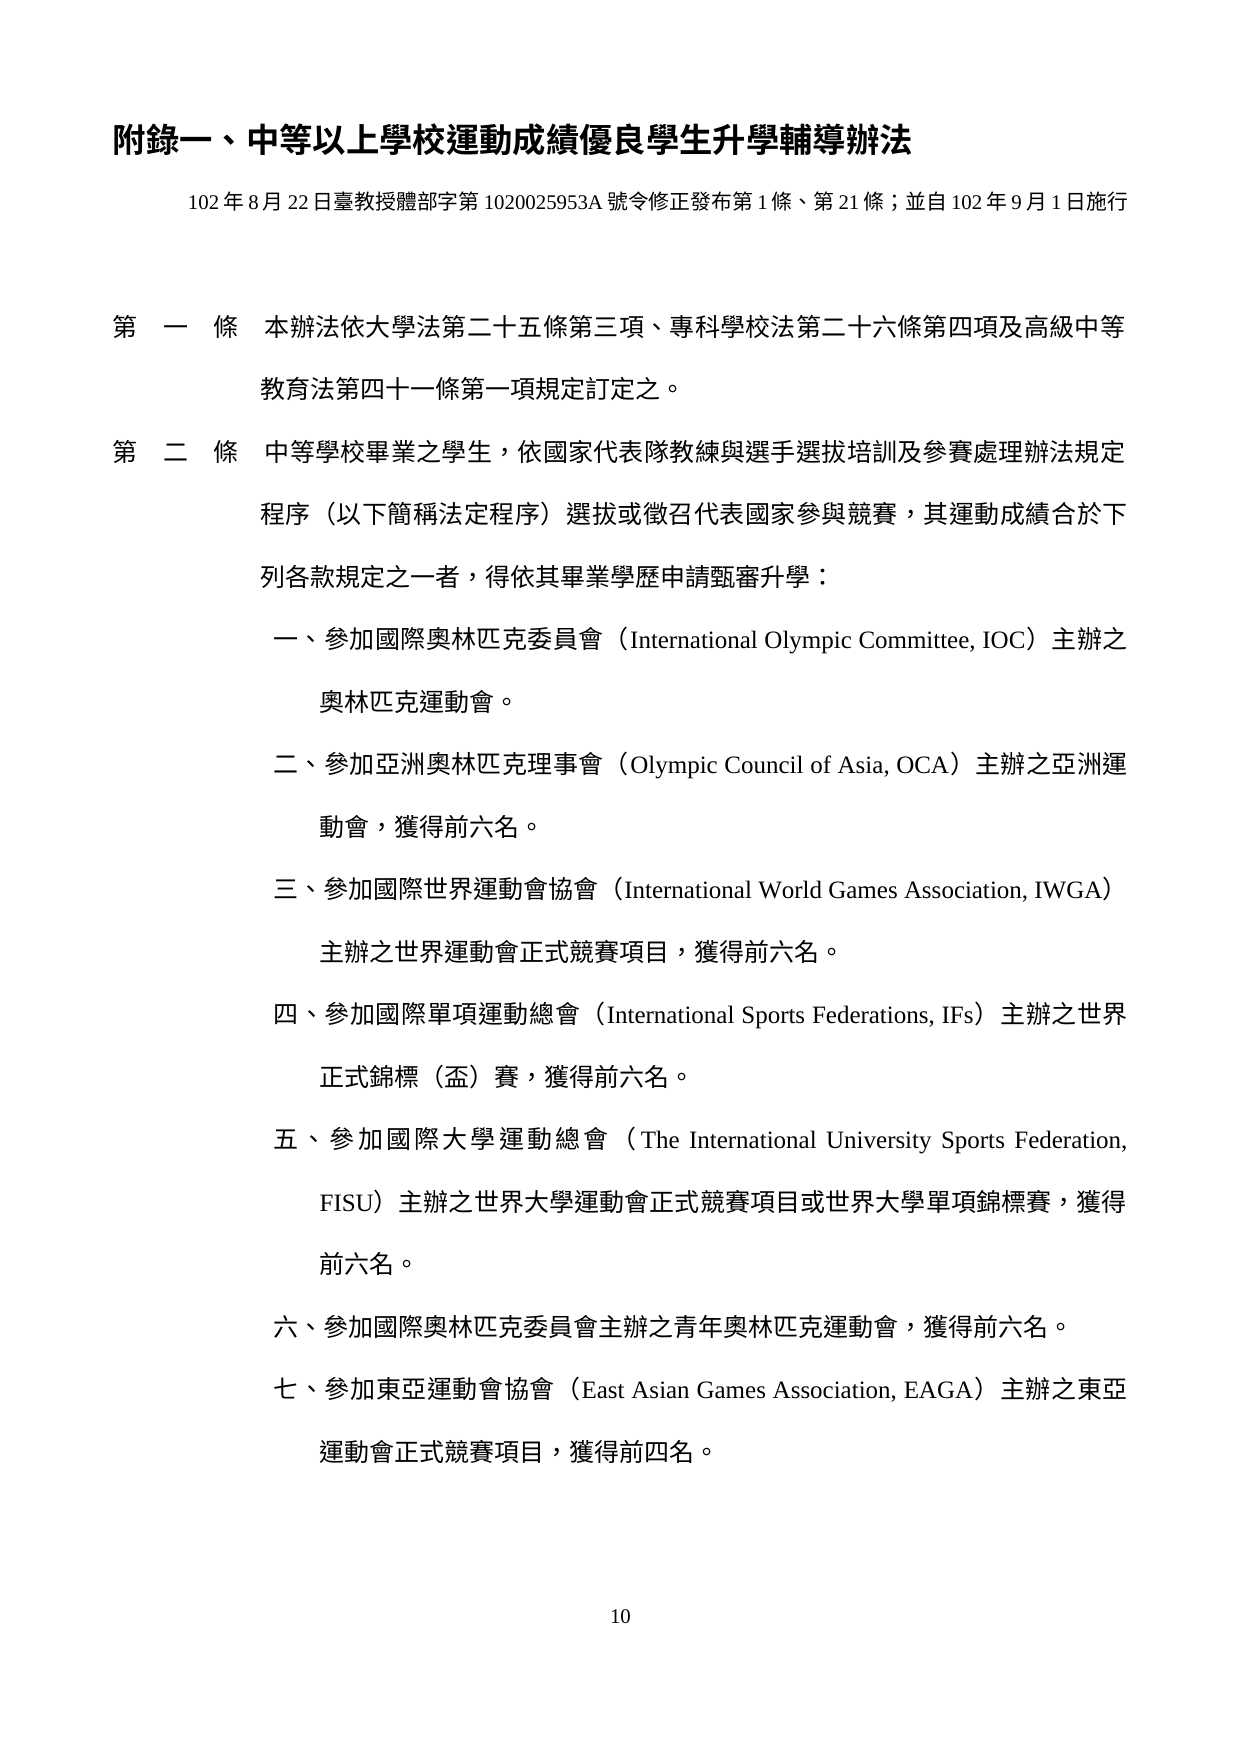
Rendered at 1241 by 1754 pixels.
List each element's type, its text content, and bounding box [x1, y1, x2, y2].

text 六、參加國際奧林匹克委員會主辦之青年奧林匹克運動會，獲得前六名。 [273, 1284, 1128, 1346]
text 四、參加國際單項運動總會（International Sports Federations, IFs）主辦之世界正式錦標（盃）賽，獲得前六名。 [273, 971, 1128, 1096]
text 第 二 條 中等學校畢業之學生，依國家代表隊教練與選手選拔培訓及參賽處理辦法規定程序（以下簡稱法定程序）選拔或徵召代表國家參與競賽，其運動成績合於下列各款規定之一者，得依其畢業學歷申請甄審升學： [112, 409, 1128, 596]
text 102年8月22日臺教授體部字第1020025953A號令修正發布第1條、第21條；並自102年9月1日施行 [112, 159, 1128, 221]
text 附錄一、中等以上學校運動成績優良學生升學輔導辦法 [112, 96, 1128, 159]
text 第 一 條 本辦法依大學法第二十五條第三項、專科學校法第二十六條第四項及高級中等教育法第四十一條第一項規定訂定之。 [112, 284, 1128, 409]
text 五、參加國際大學運動總會（The International University Sports Federation, FISU）主辦之世界大學運動會正式競賽項目或世界大學單項錦標賽，獲得前六名。 [273, 1096, 1128, 1284]
text 七、參加東亞運動會協會（East Asian Games Association, EAGA）主辦之東亞運動會正式競賽項目，獲得前四名。 [273, 1346, 1128, 1471]
text 三、參加國際世界運動會協會（International World Games Association, IWGA）主辦之世界運動會正式競賽項目，獲得前六名。 [273, 846, 1128, 971]
text 二、參加亞洲奧林匹克理事會（Olympic Council of Asia, OCA）主辦之亞洲運動會，獲得前六名。 [273, 721, 1128, 846]
text 一、參加國際奧林匹克委員會（International Olympic Committee, IOC）主辦之奧林匹克運動會。 [273, 596, 1128, 721]
